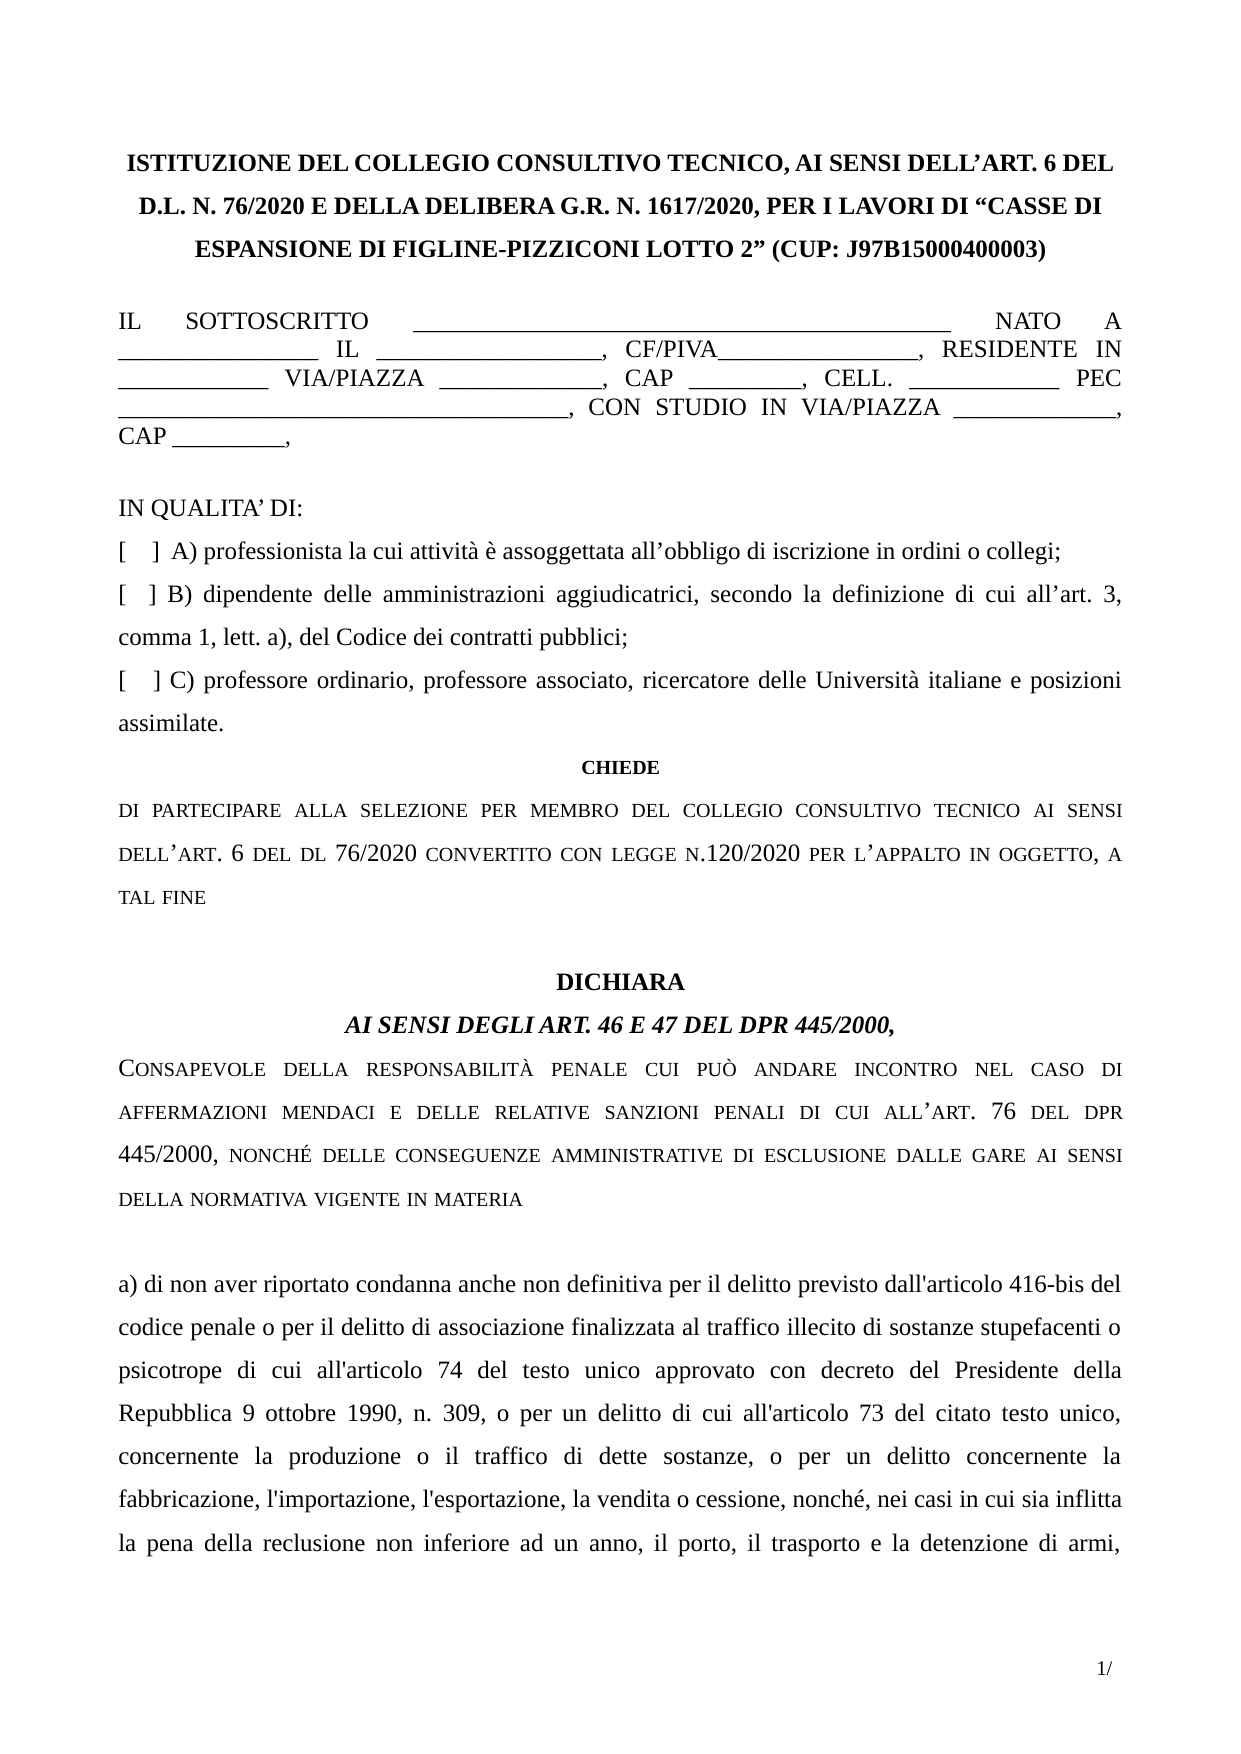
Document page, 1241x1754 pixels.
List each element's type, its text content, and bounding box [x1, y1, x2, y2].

text chiede [118, 751, 1123, 780]
text [ ] A) professionista la cui attività è assoggettata all’obbligo di iscrizione in ordini o collegi; [118, 536, 1123, 564]
text di partecipare alla selezione per membro del collegio consultivo tecnico ai sensi dell’art. 6 del dl 76/2020 convertito con legge n.120/2020 per l’appalto in oggetto, a tal fine [118, 794, 1123, 909]
text Consapevole della responsabilità penale cui può andare incontro nel caso di affermazioni mendaci e delle relative sanzioni penali di cui all’art. 76 del dpr 445/2000, nonché delle conseguenze amministrative di esclusione dalle gare ai sensi della normativa vigente in materia [118, 1053, 1123, 1211]
text [ ] C) professore ordinario, professore associato, ricercatore delle Università italiane e posizioni assimilate. [118, 665, 1123, 737]
text IL SOTTOSCRITTO ___________________________________________ NATO A ________________ IL __________________, CF/PIVA________________, RESIDENTE IN ____________ VIA/PIAZZA _____________, CAP _________, CELL. ____________ PEC ____________________________________, CON STUDIO IN VIA/PIAZZA _____________, CAP _________, [118, 306, 1123, 449]
text ISTITUZIONE DEL COLLEGIO CONSULTIVO TECNICO, AI SENSI DELL’ART. 6 DEL D.L. N. 76/2020 E DELLA DELIBERA G.R. N. 1617/2020, PER I LAVORI DI “CASSE DI ESPANSIONE DI FIGLINE-PIZZICONI LOTTO 2” (CUP: J97B15000400003) [118, 148, 1123, 263]
text DICHIARA [118, 967, 1123, 996]
text a) di non aver riportato condanna anche non definitiva per il delitto previsto dall'articolo 416-bis del codice penale o per il delitto di associazione finalizzata al traffico illecito di sostanze stupefacenti o psicotrope di cui all'articolo 74 del testo unico approvato con decreto del Presidente della Repubblica 9 ottobre 1990, n. 309, o per un delitto di cui all'articolo 73 del citato testo unico, concernente la produzione o il traffico di dette sostanze, o per un delitto concernente la fabbricazione, l'importazione, l'esportazione, la vendita o cessione, nonché, nei casi in cui sia inflitta la pena della reclusione non inferiore ad un anno, il porto, il trasporto e la detenzione di armi, [118, 1269, 1123, 1556]
text [ ] B) dipendente delle amministrazioni aggiudicatrici, secondo la definizione di cui all’art. 3, comma 1, lett. a), del Codice dei contratti pubblici; [118, 579, 1123, 651]
text AI SENSI DEGLI ART. 46 E 47 DEL DPR 445/2000, [118, 1010, 1123, 1039]
text IN QUALITA’ DI: [118, 493, 1123, 521]
